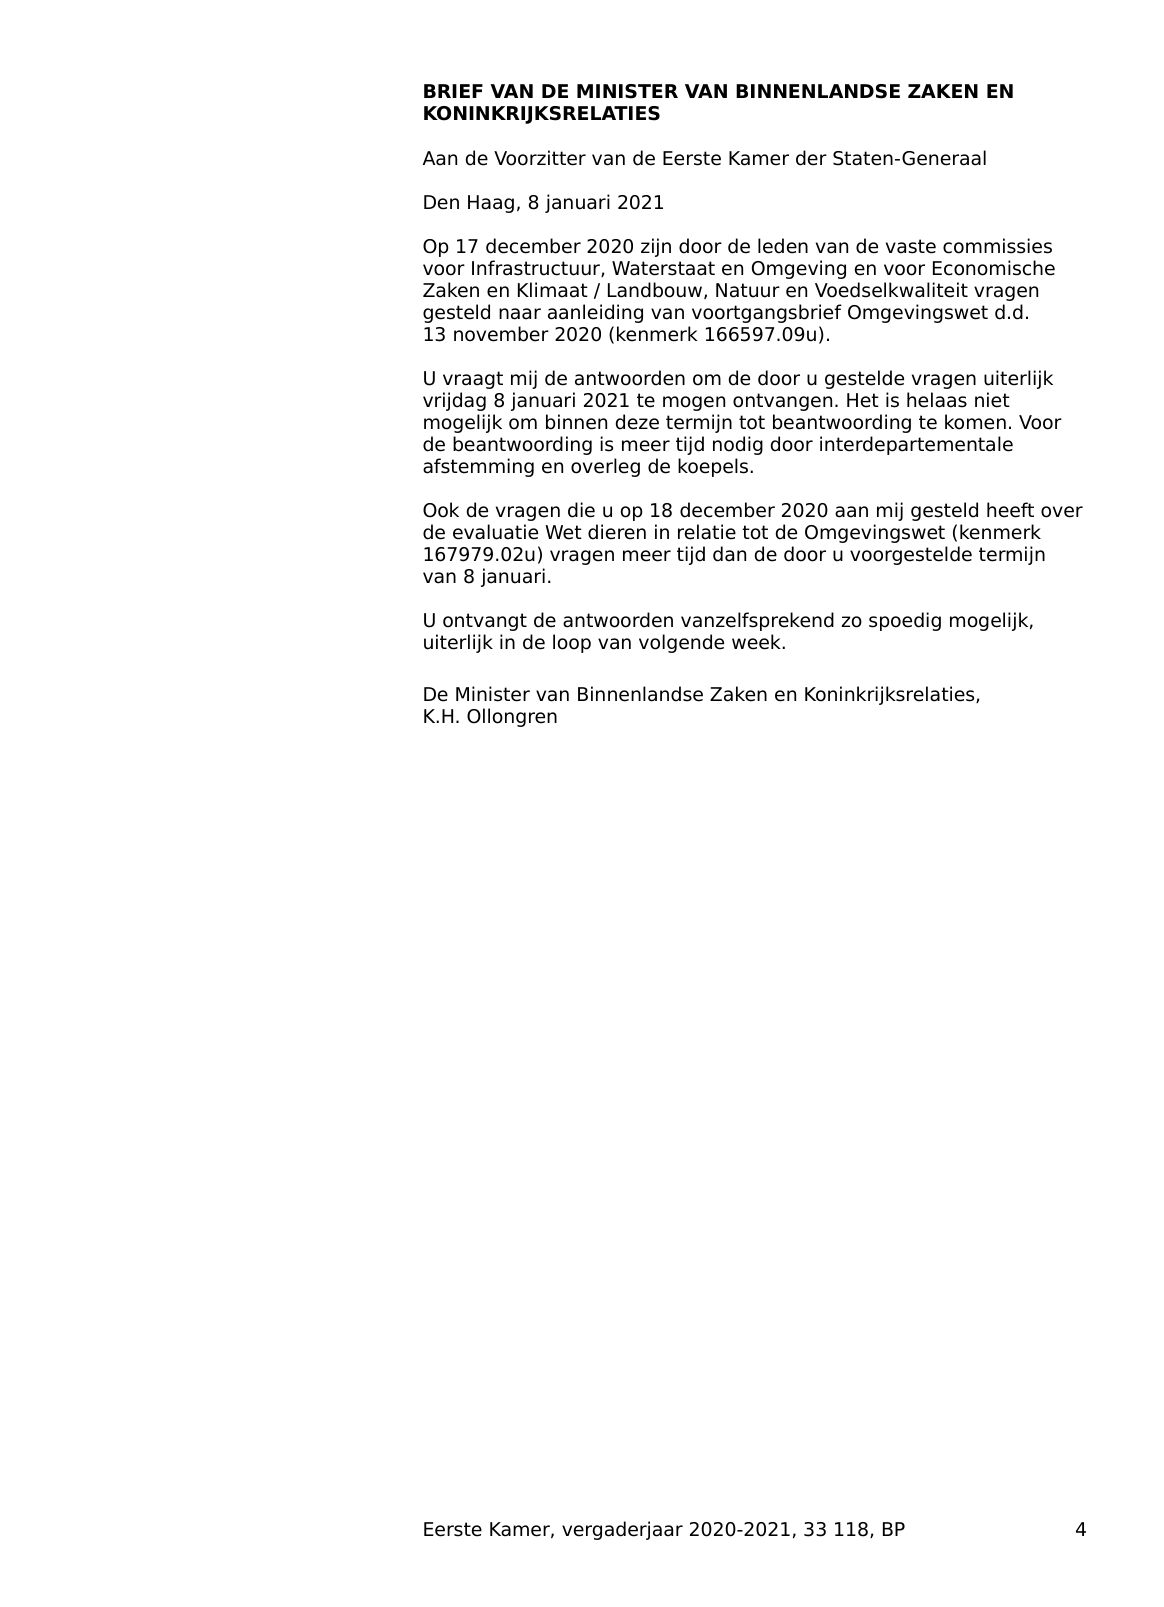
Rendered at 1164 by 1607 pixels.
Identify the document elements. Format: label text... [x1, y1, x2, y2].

text De Minister van Binnenlandse Zaken en Koninkrijksrelaties, K.H. Ollongren [422, 684, 1087, 728]
text U vraagt mij de antwoorden om de door u gestelde vragen uiterlijk vrijdag 8 januari 2021 te mogen ontvangen. Het is helaas niet mogelijk om binnen deze termijn tot beantwoording te komen. Voor de beantwoording is meer tijd nodig door interdepartementale afstemming en overleg de koepels. [422, 368, 1087, 478]
text U ontvangt de antwoorden vanzelfsprekend zo spoedig mogelijk, uiterlijk in de loop van volgende week. [422, 610, 1087, 654]
subtitle BRIEF VAN DE MINISTER VAN BINNENLANDSE ZAKEN EN KONINKRIJKSRELATIES [422, 81, 1087, 125]
text Op 17 december 2020 zijn door de leden van de vaste commissies voor Infrastructuur, Waterstaat en Omgeving en voor Economische Zaken en Klimaat / Landbouw, Natuur en Voedselkwaliteit vragen gesteld naar aanleiding van voortgangsbrief Omgevingswet d.d. 13 november 2020 (kenmerk 166597.09u). [422, 236, 1087, 346]
text Aan de Voorzitter van de Eerste Kamer der Staten-Generaal [422, 147, 1087, 169]
text Ook de vragen die u op 18 december 2020 aan mij gesteld heeft over de evaluatie Wet dieren in relatie tot de Omgevingswet (kenmerk 167979.02u) vragen meer tijd dan de door u voorgestelde termijn van 8 januari. [422, 500, 1087, 588]
text Den Haag, 8 januari 2021 [422, 192, 1087, 213]
